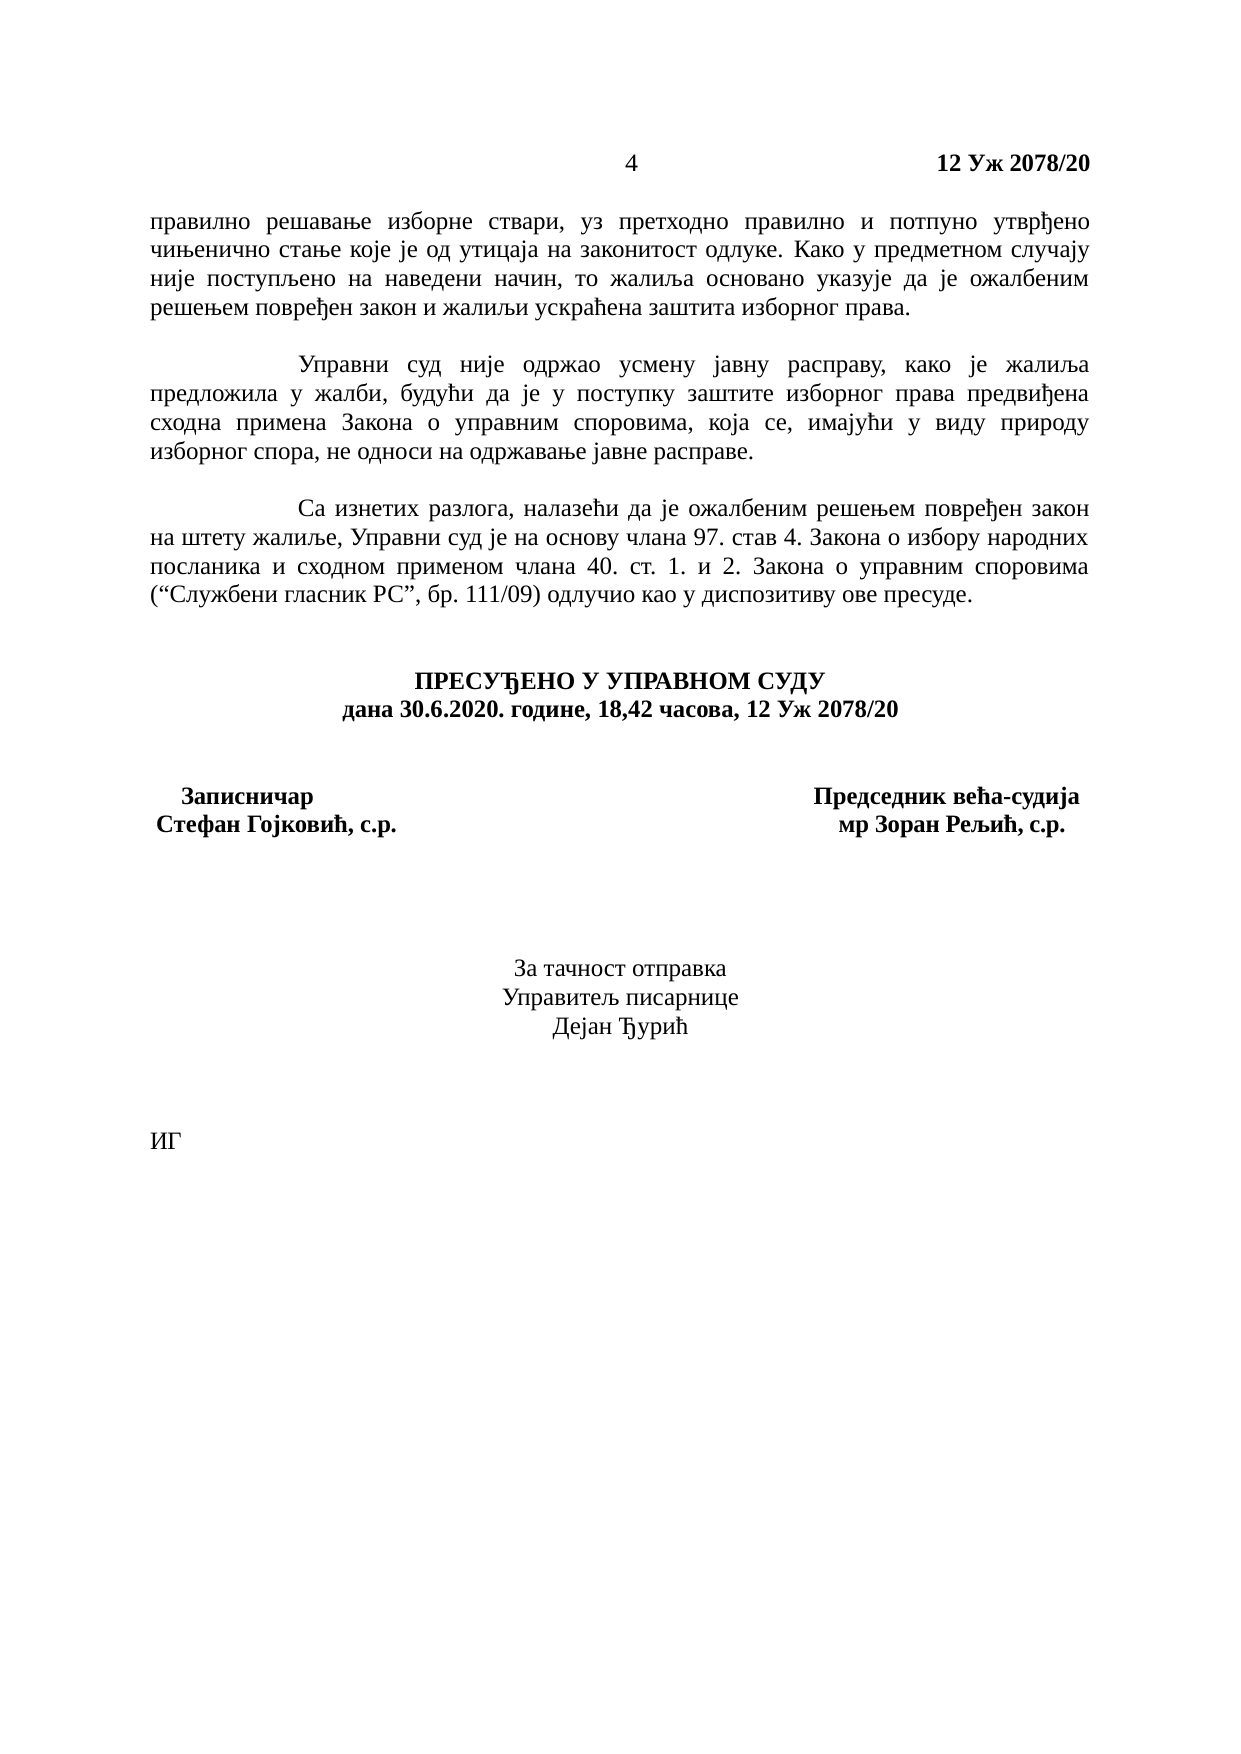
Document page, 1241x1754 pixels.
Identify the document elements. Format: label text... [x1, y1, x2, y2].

text За тачност отправка [150, 953, 1090, 982]
text Записничар Председник већа-судија [150, 781, 1090, 809]
text ИГ [150, 1126, 1090, 1154]
text дана 30.6.2020. године, 18,42 часова, 12 Уж 2078/20 [150, 694, 1090, 723]
text Управни суд није одржао усмену јавну расправу, како је жалиља предложила у жалби, будући да је у поступку заштите изборног права предвиђена сходна примена Закона о управним споровима, која се, имајући у виду природу изборног спора, не односи на одржавање јавне расправе. [150, 349, 1090, 464]
text Стефан Гојковић, с.р. мр Зоран Рељић, с.р. [150, 809, 1090, 838]
text Дејан Ђурић [150, 1011, 1090, 1039]
text правилно решавање изборне ствари, уз претходно правилно и потпуно утврђено чињенично стање које је од утицаја на законитост одлуке. Како у предметном случају није поступљено на наведени начин, то жалиља основано указује да је ожалбеним решењем повређен закон и жалиљи ускраћена заштита изборног права. [150, 206, 1090, 321]
text Управитељ писарнице [150, 982, 1090, 1011]
text Са изнетих разлога, налазећи да је ожалбеним решењем повређен закон на штету жалиље, Управни суд је на основу члана 97. став 4. Закона о избору народних посланика и сходном применом члана 40. ст. 1. и 2. Закона о управним споровима (“Службени гласник РС”, бр. 111/09) одлучио као у диспозитиву ове пресуде. [150, 493, 1090, 608]
text ПРЕСУЂЕНО У УПРАВНОМ СУДУ [150, 666, 1090, 694]
